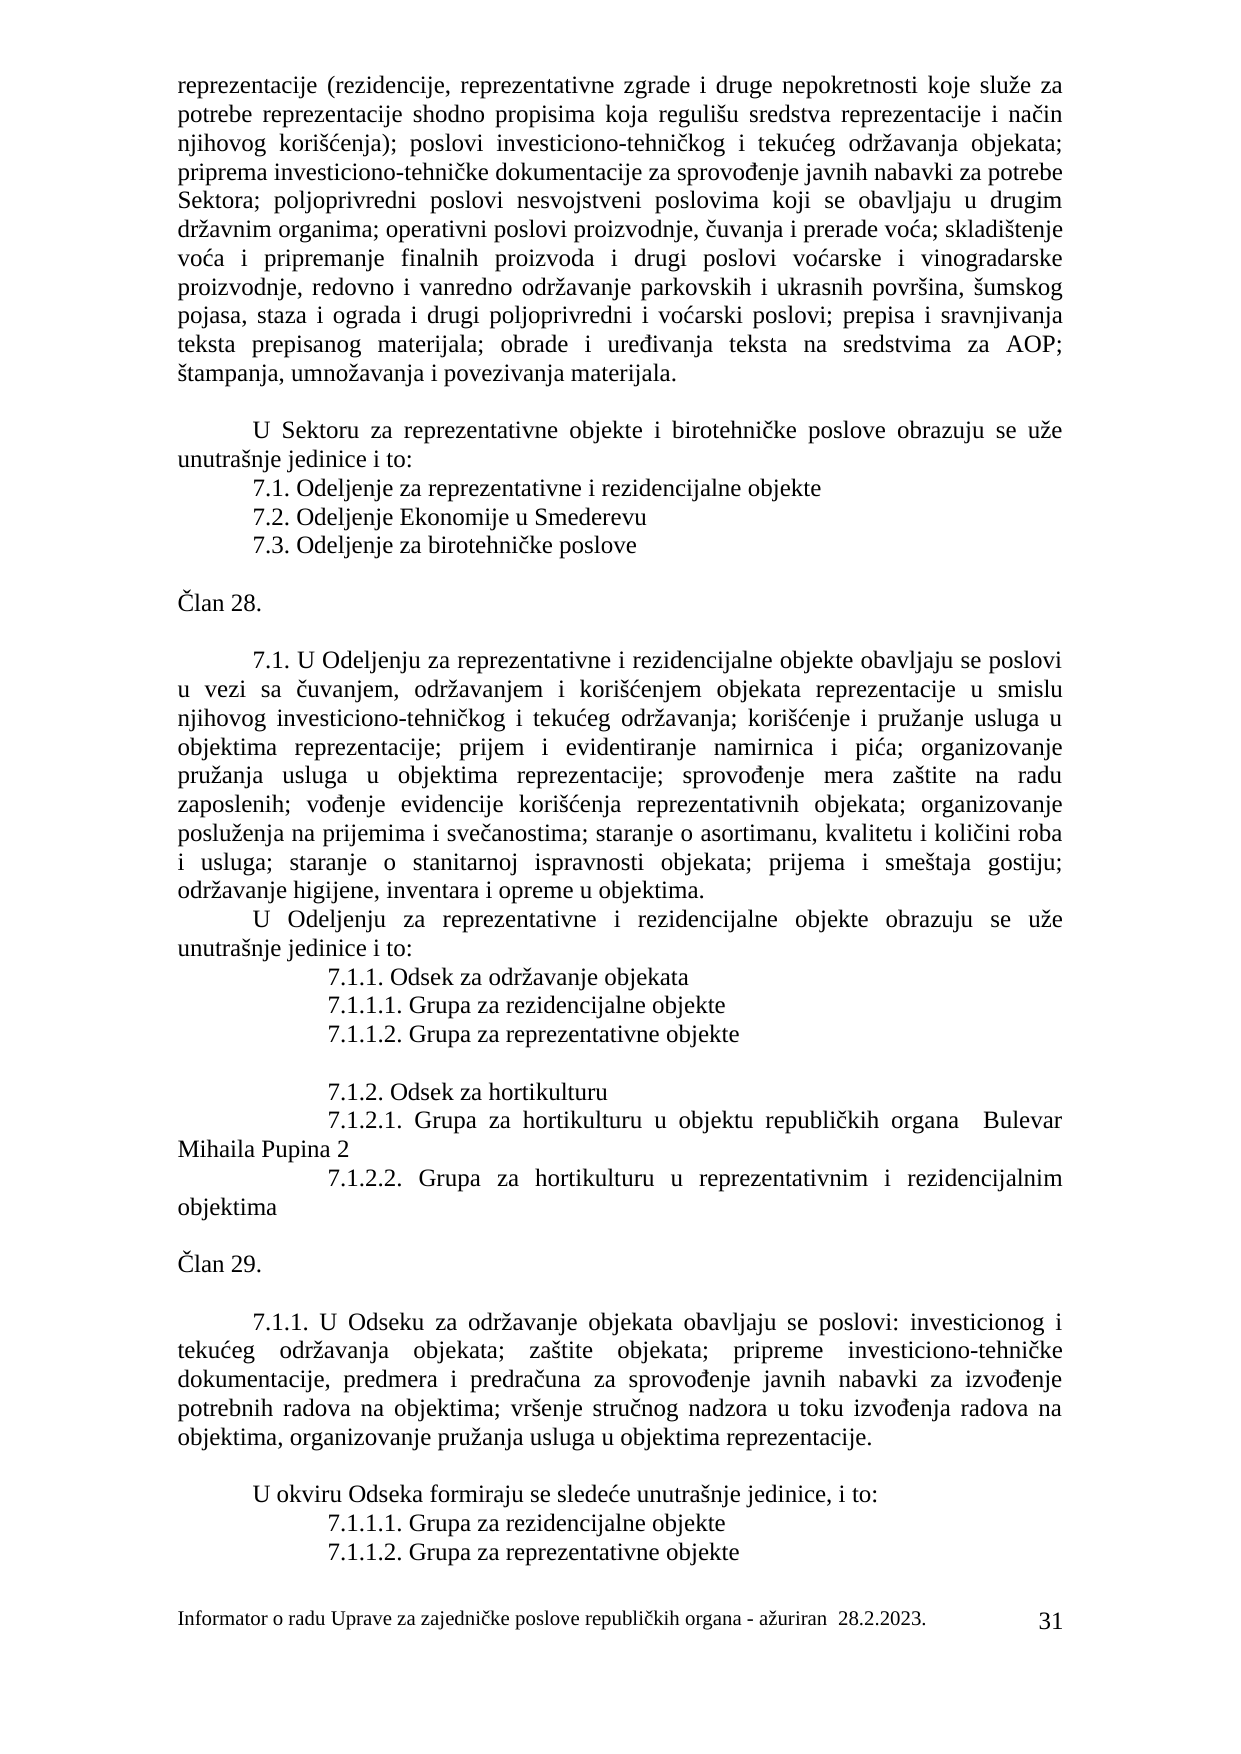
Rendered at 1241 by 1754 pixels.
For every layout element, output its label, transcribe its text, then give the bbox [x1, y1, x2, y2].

subtitle 7.1.1. Odsek za održavanje objekata [177, 962, 1063, 990]
subtitle 7.3. Odeljenje za birotehničke poslove [177, 530, 1063, 559]
subtitle 7.1. Odeljenje za reprezentativne i rezidencijalne objekte [177, 473, 1063, 502]
subtitle 7.1.1.1. Grupa za rezidencijalne objekte [177, 1508, 1063, 1537]
subtitle 7.1. U Odeljenju za reprezentativne i rezidencijalne objekte obavljaju se poslovi u vezi sa čuvanjem, održavanjem i korišćenjem objekata reprezentacije u smislu njihovog investiciono-tehničkog i tekućeg održavanja; korišćenje i pružanje usluga u objektima reprezentacije; prijem i evidentiranje namirnica i pića; organizovanje pružanja usluga u objektima reprezentacije; sprovođenje mera zaštite na radu zaposlenih; vođenje evidencije korišćenja reprezentativnih objekata; organizovanje posluženja na prijemima i svečanostima; staranje o asortimanu, kvalitetu i količini roba i usluga; staranje o stanitarnoj ispravnosti objekata; prijema i smeštaja gostiju; održavanje higijene, inventara i opreme u objektima. [177, 645, 1063, 904]
subtitle 7.1.1.1. Grupa za rezidencijalne objekte [177, 990, 1063, 1019]
subtitle U Odeljenju za reprezentativne i rezidencijalne objekte obrazuju se uže unutrašnje jedinice i to: [177, 904, 1063, 962]
subtitle Član 28. [177, 588, 1063, 617]
subtitle reprezentacije (rezidencije, reprezentativne zgrade i druge nepokretnosti koje služe za potrebe reprezentacije shodno propisima koja regulišu sredstva reprezentacije i način njihovog korišćenja); poslovi investiciono-tehničkog i tekućeg održavanja objekata; priprema investiciono-tehničke dokumentacije za sprovođenje javnih nabavki za potrebe Sektora; poljoprivredni poslovi nesvojstveni poslovima koji se obavljaju u drugim državnim organima; operativni poslovi proizvodnje, čuvanja i prerade voća; skladištenje voća i pripremanje finalnih proizvoda i drugi poslovi voćarske i vinogradarske proizvodnje, redovno i vanredno održavanje parkovskih i ukrasnih površina, šumskog pojasa, staza i ograda i drugi poljoprivredni i voćarski poslovi; prepisa i sravnjivanja teksta prepisanog materijala; obrade i uređivanja teksta na sredstvima za AOP; štampanja, umnožavanja i povezivanja materijala. [177, 70, 1063, 387]
subtitle U okviru Odseka formiraju se sledeće unutrašnje jedinice, i to: [177, 1479, 1063, 1508]
subtitle 7.1.2. Odsek za hortikulturu [177, 1077, 1063, 1105]
subtitle 7.1.1.2. Grupa za reprezentativne objekte [177, 1019, 1063, 1048]
subtitle Član 29. [177, 1249, 1063, 1278]
subtitle 7.1.2.1. Grupa za hortikulturu u objektu republičkih organa Bulevar Mihaila Pupina 2 [177, 1105, 1063, 1163]
subtitle 7.2. Odeljenje Ekonomije u Smederevu [177, 502, 1063, 530]
subtitle 7.1.1. U Odseku za održavanje objekata obavljaju se poslovi: investicionog i tekućeg održavanja objekata; zaštite objekata; pripreme investiciono-tehničke dokumentacije, predmera i predračuna za sprovođenje javnih nabavki za izvođenje potrebnih radova na objektima; vršenje stručnog nadzora u toku izvođenja radova na objektima, organizovanje pružanja usluga u objektima reprezentacije. [177, 1307, 1063, 1450]
subtitle 7.1.2.2. Grupa za hortikulturu u reprezentativnim i rezidencijalnim objektima [177, 1163, 1063, 1220]
subtitle U Sektoru za reprezentativne objekte i birotehničke poslove obrazuju se uže unutrašnje jedinice i to: [177, 415, 1063, 473]
subtitle 7.1.1.2. Grupa za reprezentativne objekte [177, 1537, 1063, 1565]
